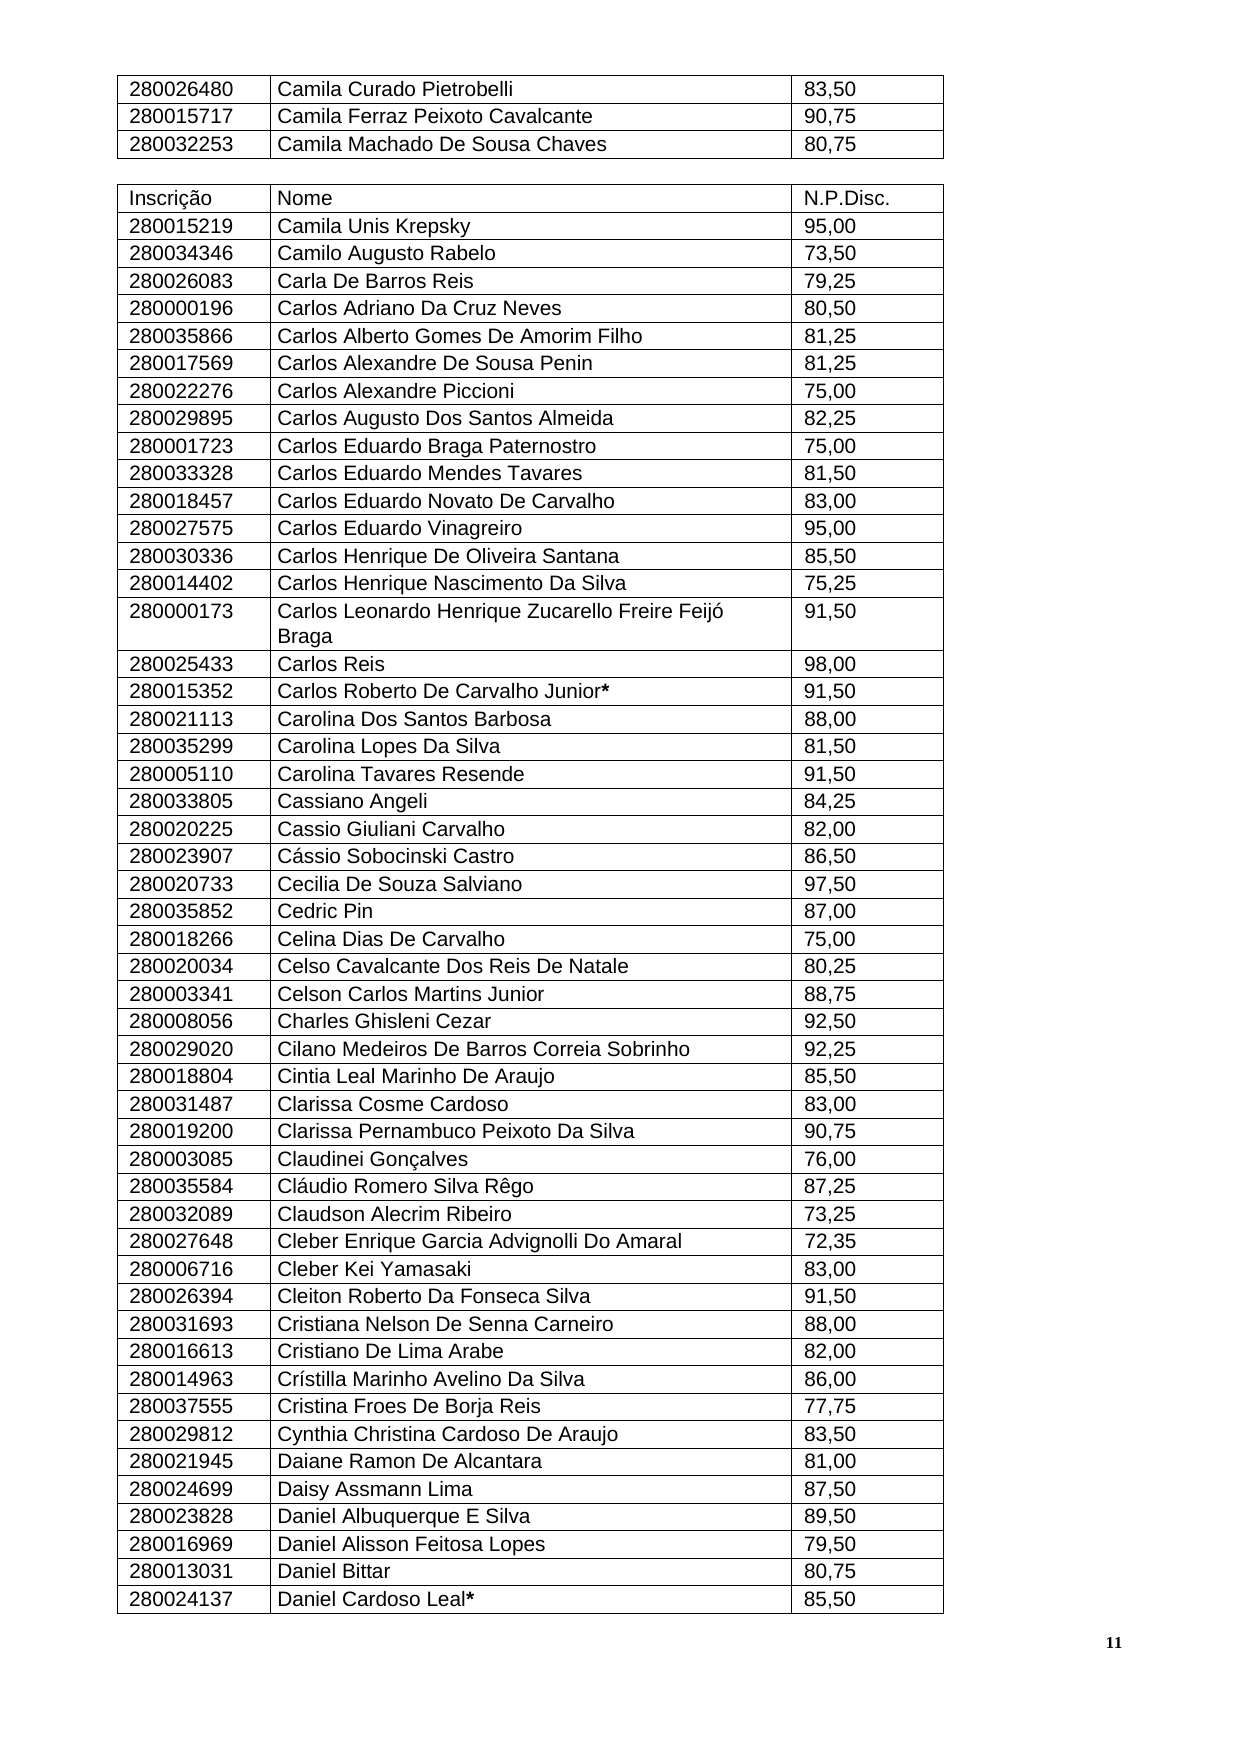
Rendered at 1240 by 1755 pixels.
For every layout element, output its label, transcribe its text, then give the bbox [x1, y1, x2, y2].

table_cell 280008056 [118, 1009, 270, 1035]
table_cell 280033805 [118, 789, 270, 815]
table_cell Clarissa Pernambuco Peixoto Da Silva [271, 1119, 791, 1145]
table_cell 79,50 [792, 1531, 943, 1557]
table_cell 280015352 [118, 678, 270, 705]
table_cell 280031693 [118, 1311, 270, 1337]
table_cell Daniel Alisson Feitosa Lopes [271, 1531, 791, 1557]
table_cell 280018804 [118, 1064, 270, 1090]
table_cell 83,00 [792, 1091, 943, 1117]
table_cell Cleber Kei Yamasaki [271, 1256, 791, 1282]
table_cell 73,25 [792, 1201, 943, 1227]
table_cell Camila Ferraz Peixoto Cavalcante [271, 104, 791, 130]
table_cell 280024699 [118, 1476, 270, 1502]
table_cell 85,50 [792, 1064, 943, 1090]
table_cell Carlos Alberto Gomes De Amorim Filho [271, 323, 791, 349]
table_header N.P.Disc. [792, 185, 943, 212]
table_cell 280023828 [118, 1504, 270, 1530]
table_cell 280022276 [118, 378, 270, 404]
table_cell Camila Unis Krepsky [271, 213, 791, 239]
table_cell 87,50 [792, 1476, 943, 1502]
table_cell Carlos Reis [271, 651, 791, 677]
table_cell 88,00 [792, 706, 943, 732]
table_cell 83,00 [792, 1256, 943, 1282]
table_cell 89,50 [792, 1504, 943, 1530]
table_cell 91,50 [792, 1284, 943, 1310]
table_cell Clarissa Cosme Cardoso [271, 1091, 791, 1117]
table_cell 75,25 [792, 570, 943, 597]
table_cell Carolina Tavares Resende [271, 761, 791, 787]
table_cell 91,50 [792, 598, 943, 650]
table_cell 82,25 [792, 405, 943, 432]
table_cell 83,50 [792, 76, 943, 102]
table_cell 81,50 [792, 734, 943, 760]
table_cell Carla De Barros Reis [271, 268, 791, 294]
table_cell 280018266 [118, 926, 270, 952]
table_cell Cynthia Christina Cardoso De Araujo [271, 1421, 791, 1447]
table_cell 80,75 [792, 1559, 943, 1585]
table_cell 77,75 [792, 1394, 943, 1420]
table_cell 280027575 [118, 515, 270, 542]
table_cell Celso Cavalcante Dos Reis De Natale [271, 954, 791, 980]
table_cell 280033328 [118, 460, 270, 487]
table_cell Carlos Eduardo Mendes Tavares [271, 460, 791, 487]
table_cell Carlos Alexandre Piccioni [271, 378, 791, 404]
table_cell 88,75 [792, 981, 943, 1007]
table_cell 280013031 [118, 1559, 270, 1585]
table_cell Carlos Alexandre De Sousa Penin [271, 350, 791, 377]
table_cell 280026083 [118, 268, 270, 294]
table_cell 280037555 [118, 1394, 270, 1420]
table_cell 280015219 [118, 213, 270, 239]
table_cell 90,75 [792, 104, 943, 130]
table_cell Daiane Ramon De Alcantara [271, 1449, 791, 1475]
table_cell 280024137 [118, 1586, 270, 1612]
table_cell 280026394 [118, 1284, 270, 1310]
table_cell 88,00 [792, 1311, 943, 1337]
table_cell Cleiton Roberto Da Fonseca Silva [271, 1284, 791, 1310]
table_cell Daniel Bittar [271, 1559, 791, 1585]
table_cell 83,50 [792, 1421, 943, 1447]
table_cell 280027648 [118, 1229, 270, 1255]
table_cell Daisy Assmann Lima [271, 1476, 791, 1502]
table_cell Camila Machado De Sousa Chaves [271, 131, 791, 157]
table_cell Camila Curado Pietrobelli [271, 76, 791, 102]
table_cell 80,50 [792, 295, 943, 322]
table_cell 280014402 [118, 570, 270, 597]
table_cell 280020225 [118, 816, 270, 842]
table_cell 280035852 [118, 899, 270, 925]
table_cell 92,25 [792, 1036, 943, 1062]
table_header Nome [271, 185, 791, 212]
table_cell Celson Carlos Martins Junior [271, 981, 791, 1007]
table_cell 280021945 [118, 1449, 270, 1475]
table_cell Cecilia De Souza Salviano [271, 871, 791, 897]
table_cell 87,25 [792, 1174, 943, 1200]
table_cell Cleber Enrique Garcia Advignolli Do Amaral [271, 1229, 791, 1255]
table_cell 92,50 [792, 1009, 943, 1035]
table_cell 81,50 [792, 460, 943, 487]
table_cell 81,25 [792, 350, 943, 377]
table_cell 81,00 [792, 1449, 943, 1475]
table_cell 86,00 [792, 1366, 943, 1392]
table_cell 280003341 [118, 981, 270, 1007]
table_cell 80,75 [792, 131, 943, 157]
table_cell 76,00 [792, 1146, 943, 1172]
table_cell 280020733 [118, 871, 270, 897]
table_cell 91,50 [792, 678, 943, 705]
table_cell 280034346 [118, 240, 270, 267]
table_cell Daniel Albuquerque E Silva [271, 1504, 791, 1530]
table_cell 280016613 [118, 1339, 270, 1365]
table_cell 80,25 [792, 954, 943, 980]
table_cell 280020034 [118, 954, 270, 980]
table_cell 91,50 [792, 761, 943, 787]
table_cell Charles Ghisleni Cezar [271, 1009, 791, 1035]
table_cell Carlos Adriano Da Cruz Neves [271, 295, 791, 322]
table_cell 82,00 [792, 1339, 943, 1365]
table_cell 85,50 [792, 1586, 943, 1612]
table_cell 83,00 [792, 488, 943, 514]
table_cell Daniel Cardoso Leal* [271, 1586, 791, 1612]
table_cell Cedric Pin [271, 899, 791, 925]
table_cell 280006716 [118, 1256, 270, 1282]
table_cell 280015717 [118, 104, 270, 130]
table_cell 85,50 [792, 543, 943, 569]
table_cell Cassiano Angeli [271, 789, 791, 815]
table_cell 79,25 [792, 268, 943, 294]
table_cell Cristiana Nelson De Senna Carneiro [271, 1311, 791, 1337]
table_cell 280030336 [118, 543, 270, 569]
table_cell Claudson Alecrim Ribeiro [271, 1201, 791, 1227]
table_header Inscrição [118, 185, 270, 212]
table_cell 95,00 [792, 515, 943, 542]
table_cell Cintia Leal Marinho De Araujo [271, 1064, 791, 1090]
table_cell 280029895 [118, 405, 270, 432]
table_cell 280026480 [118, 76, 270, 102]
table_cell 280025433 [118, 651, 270, 677]
table_cell Crístilla Marinho Avelino Da Silva [271, 1366, 791, 1392]
table_cell 87,00 [792, 899, 943, 925]
table_cell 280035866 [118, 323, 270, 349]
table_cell 280029812 [118, 1421, 270, 1447]
table_cell Carlos Eduardo Braga Paternostro [271, 433, 791, 459]
table_cell Cristiano De Lima Arabe [271, 1339, 791, 1365]
table_cell Cilano Medeiros De Barros Correia Sobrinho [271, 1036, 791, 1062]
table_cell Cristina Froes De Borja Reis [271, 1394, 791, 1420]
table_cell 98,00 [792, 651, 943, 677]
table_cell Celina Dias De Carvalho [271, 926, 791, 952]
table_cell 280016969 [118, 1531, 270, 1557]
table_cell 280023907 [118, 844, 270, 870]
table_cell 280014963 [118, 1366, 270, 1392]
table_cell Carlos Roberto De Carvalho Junior* [271, 678, 791, 705]
table_cell 280017569 [118, 350, 270, 377]
table_cell 280018457 [118, 488, 270, 514]
table_cell Carlos Eduardo Novato De Carvalho [271, 488, 791, 514]
table_cell 280035299 [118, 734, 270, 760]
table_cell 280001723 [118, 433, 270, 459]
table_cell 95,00 [792, 213, 943, 239]
table_cell 280032253 [118, 131, 270, 157]
table_cell 73,50 [792, 240, 943, 267]
table_cell 280005110 [118, 761, 270, 787]
table_cell 280032089 [118, 1201, 270, 1227]
table_cell 280019200 [118, 1119, 270, 1145]
table_cell Carolina Dos Santos Barbosa [271, 706, 791, 732]
table_cell 280031487 [118, 1091, 270, 1117]
table_cell 75,00 [792, 926, 943, 952]
table_cell Carlos Henrique De Oliveira Santana [271, 543, 791, 569]
table_cell Carlos Henrique Nascimento Da Silva [271, 570, 791, 597]
table_cell Cláudio Romero Silva Rêgo [271, 1174, 791, 1200]
table_cell 280021113 [118, 706, 270, 732]
table_cell 86,50 [792, 844, 943, 870]
table_cell 280003085 [118, 1146, 270, 1172]
table_cell Camilo Augusto Rabelo [271, 240, 791, 267]
table_cell 81,25 [792, 323, 943, 349]
table_cell Cássio Sobocinski Castro [271, 844, 791, 870]
table_cell 82,00 [792, 816, 943, 842]
table_cell 280000173 [118, 598, 270, 650]
table_cell Carlos Eduardo Vinagreiro [271, 515, 791, 542]
table_cell Claudinei Gonçalves [271, 1146, 791, 1172]
table_cell 280000196 [118, 295, 270, 322]
table_cell Carlos Augusto Dos Santos Almeida [271, 405, 791, 432]
table_cell 90,75 [792, 1119, 943, 1145]
table_cell 280029020 [118, 1036, 270, 1062]
table_cell 97,50 [792, 871, 943, 897]
table_cell Cassio Giuliani Carvalho [271, 816, 791, 842]
table_cell 72,35 [792, 1229, 943, 1255]
table_cell 280035584 [118, 1174, 270, 1200]
table_cell Carlos Leonardo Henrique Zucarello Freire Feijó Braga [271, 598, 791, 650]
table_cell 75,00 [792, 433, 943, 459]
table_cell 84,25 [792, 789, 943, 815]
table_cell Carolina Lopes Da Silva [271, 734, 791, 760]
table_cell 75,00 [792, 378, 943, 404]
